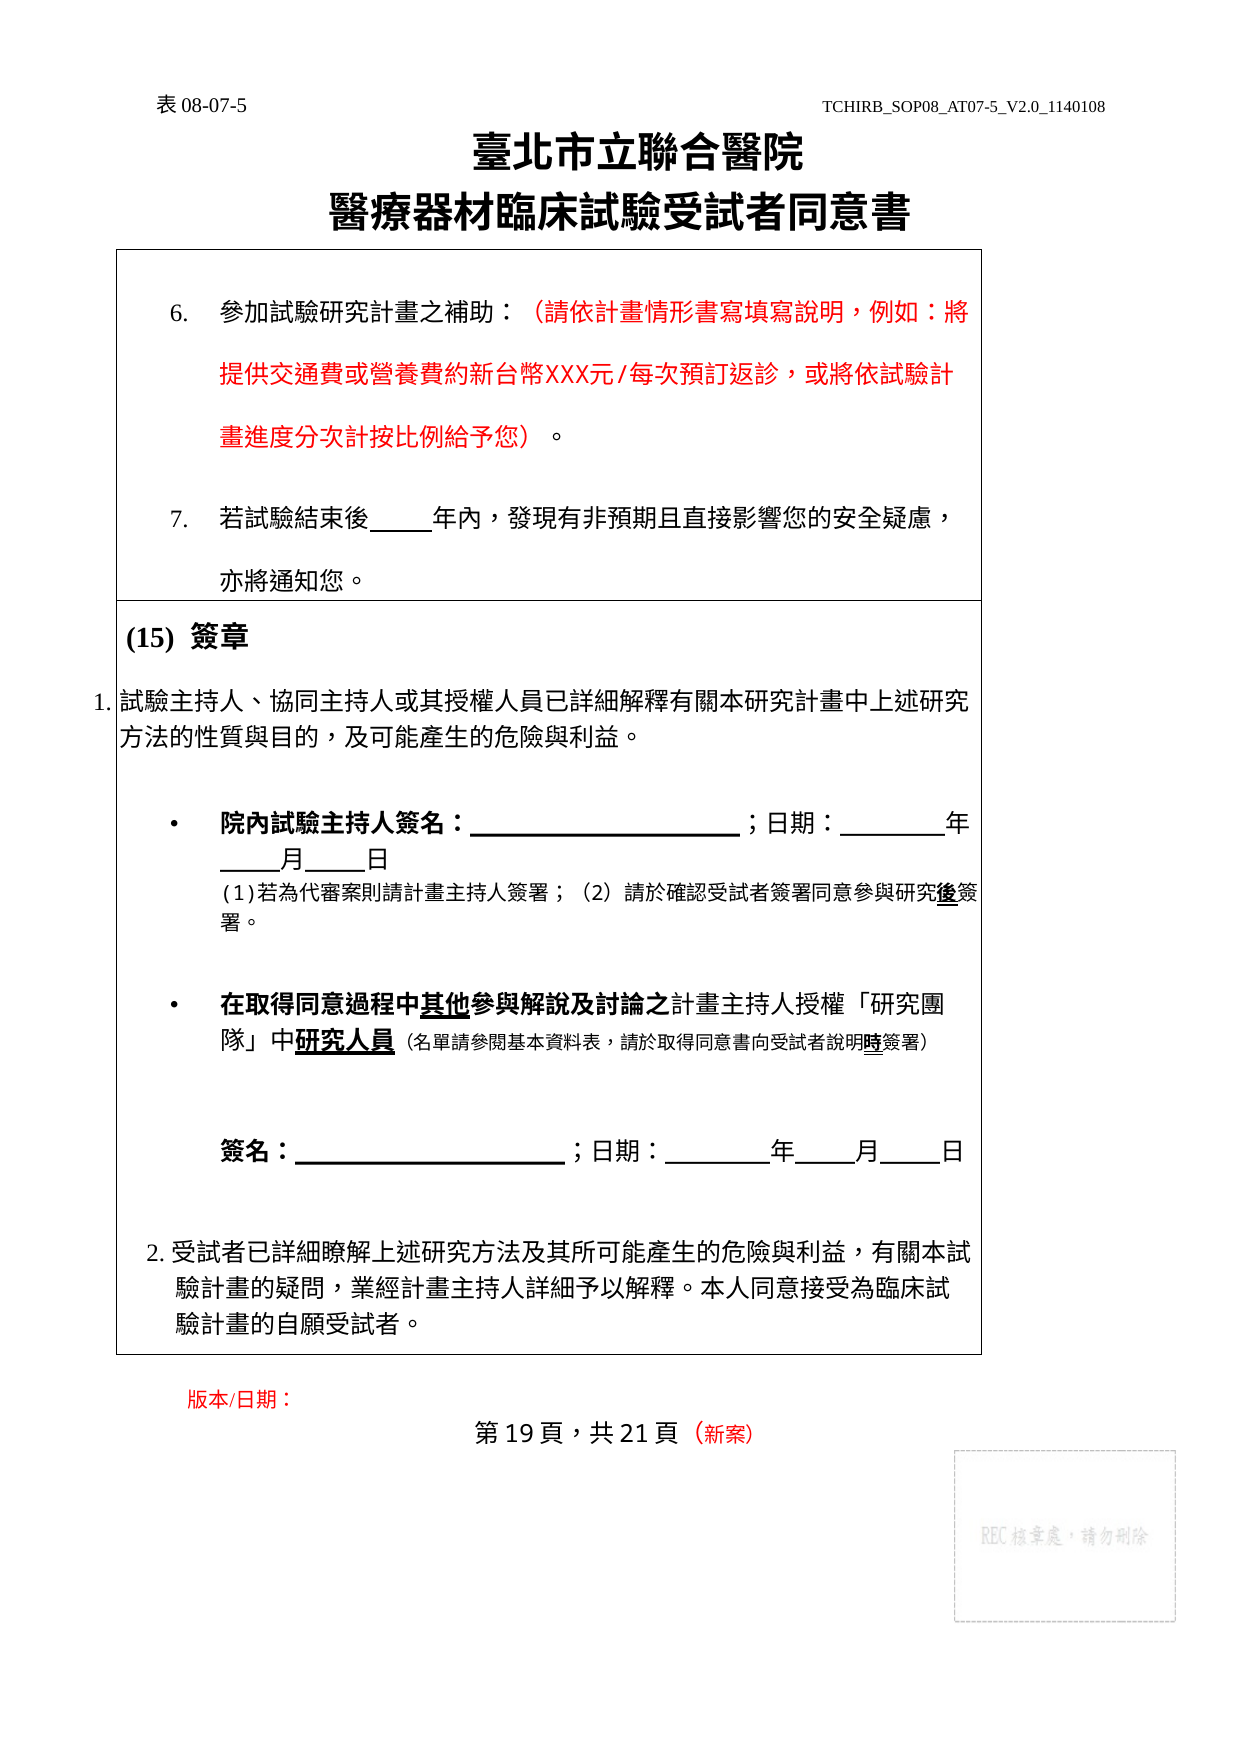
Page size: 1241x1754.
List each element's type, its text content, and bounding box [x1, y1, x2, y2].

table_cell 受試者權益： 本試驗不在全民健康保險之給付範圍。所有試驗/研究有關費用均由本計畫負擔，參加本研究皆不需繳交額外費用。 如果您在試驗過程中對試驗工作性質產生疑問，對身為患者之權利有意見或懷疑因參與研究而受害時，可與臺北市立聯合醫院人體研究倫理審查委員會聯絡請求諮詢，電話號碼為：(02)2709-3600轉3802、3846。 試驗過程中，與您的健康或是疾病有關，可能影響您繼續接受臨床試驗意願的任何重大發現，都將即時提供給您。如果您決定退出，醫師會安排您繼續接受醫療照護。如果您決定繼續參加試驗，可能需要簽署一份更新版的同意書。 為進行試驗工作，您必須接受 醫師的照顧(依請計畫設計調整，若不適用請刪除)。如果您現在或於試驗期間有任何問題或狀況，請不必客氣，可與在 醫院 院區 部（科）的 醫師聯絡（24小時聯繫電話： ）。 本同意書一式2份，試驗主持人或其授權人員已將1份已簽名的同意書交給您已將同意書副本交給您，並已完整說明本研究之性質與目的。 醫師已回答您有關藥品與研究的問題。 參加試驗研究計畫之補助：（請依計畫情形書寫填寫說明，例如：將提供交通費或營養費約新台幣XXX元/每次預訂返診，或將依試驗計畫進度分次計按比例給予您）。 若試驗結束後 年內，發現有非預期且直接影響您的安全疑慮，亦將通知您。 [117, 250, 981, 600]
table_cell 簽章 試驗主持人、協同主持人或其授權人員已詳細解釋有關本研究計畫中上述研究方法的性質與目的，及可能產生的危險與利益。 院內試驗主持人簽名：__________________；日期：_______年____月____日 (1)若為代審案則請計畫主持人簽署；（2）請於確認受試者簽署同意參與研究後簽署。 在取得同意過程中其他參與解說及討論之計畫主持人授權「研究團隊」中研究人員（名單請參閱基本資料表，請於取得同意書向受試者說明時簽署） 簽名：__________________；日期：_______年____月____日 2. 受試者已詳細瞭解上述研究方法及其所可能產生的危險與利益，有關本試驗計畫的疑問，業經計畫主持人詳細予以解釋。本人同意接受為臨床試驗計畫的自願受試者。 受試者簽名： ；日期：_______年____月____日 出生年月日： _______年_______月______日；電話： 性別： 法定代理人/有同意權之人簽名： ；日期：____年___月___日 與受試者關係： ；電話： 出生年月日：____年___月___日； ※註：適用醫療法第79條第1項但書或人體研究法第12條第項但書情形者，其同意權之行使分別依醫療法第79條第2項、人體試驗管理辦法第5條或人體研究法第12條第3、4項規定辦理。 見證人簽名：_____________________________日期：________年____月_____日 ※註：受試者、法定代理人或有同意權之人皆無法閱讀時，應由見證人在場參與所有有關受試者之討論，並確定受試者、法定代理人或有同意權之人之同意完全出於其自由意願後，應於受試者同意書簽名並載明日期。試驗相關人員不得為見證人。 ※註：若意識清楚，但無法親自簽具者且無親屬或關係人在場，得以按指印代替簽名，惟應有見證人。 ※註（需法定代理人簽名說明）： 受試者為無行為能力(未滿七歲之未成年人者或受監護宣告之人)，由法定代理人簽名；受監護宣告之人，由監護人擔任其法定代理人。 受試者為限制行為能力者(滿七歲以上之未成年人或因精神障礙、其他心智缺陷，致其為意思表示、受意思表示、辨識其意思表示效果之能力，顯有不足，而受法院之輔助宣告者)，應得其本人及法定代理人或輔助人之同意。 受試者雖非無行為能力或限制行為能力者，但因意識混亂或有精神與智能障礙，而無法進行有效溝通和判斷時，由有同意權之人簽名。有同意權人順序如下： 屬新藥、新醫療器材、新醫療技術之人體試驗(人體試驗管理辦法第5條)：(1)配偶。(2) 父母。(3) 同居之成年子女。(4)與受試者同居之祖父母。(5)與受試者同居之兄弟姊妹。(6) 最近一年有同居事實之其他親屬。 屬人體研究（人體研究法第12條）：(1)配偶。(2)成年子女。(3)父母。(4)兄弟姊妹。(5)祖父母。 依前項關係人所為之書面同意，其書面同意，得以一人行之；關係人意思表示不一致時，依前項各款先後定其順序。前項同一順序之人，以親等近者為先，親等同者，以同居親屬為先，無同居親屬者，以年長者為先。 [117, 601, 981, 1353]
